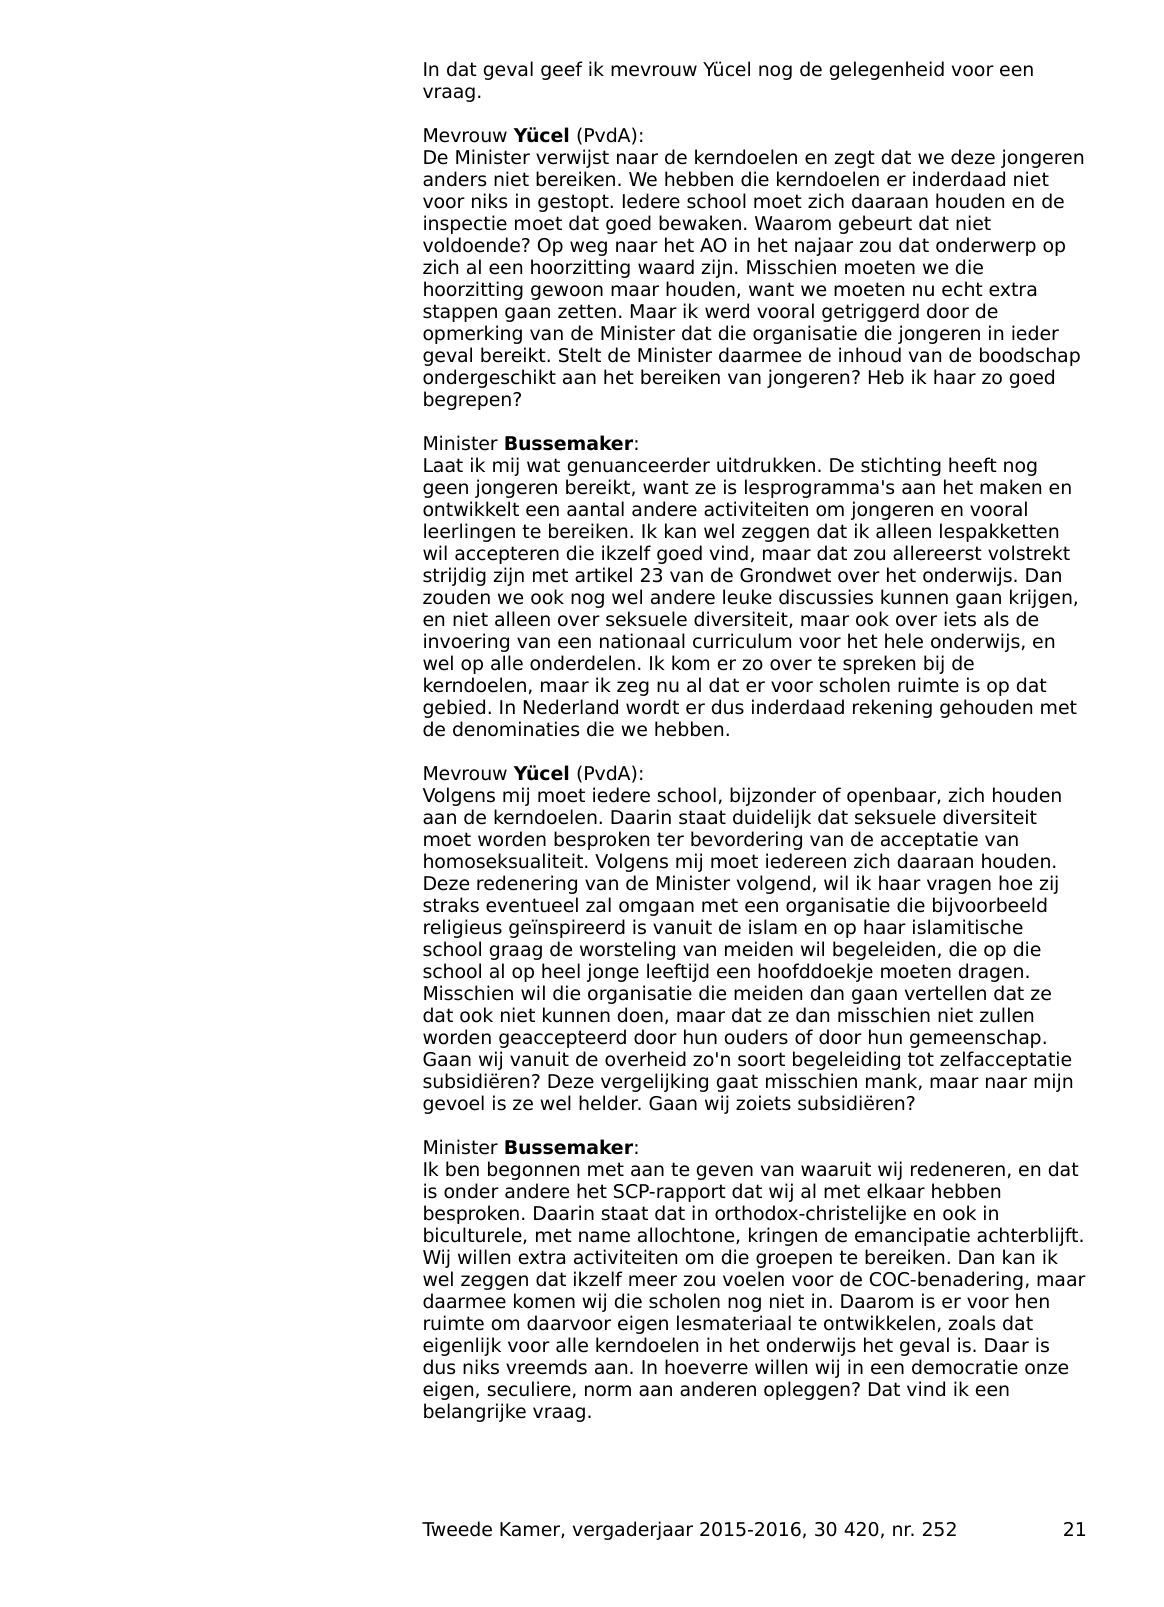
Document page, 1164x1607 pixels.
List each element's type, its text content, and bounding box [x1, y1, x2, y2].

text Minister Bussemaker: [422, 433, 1087, 455]
text Mevrouw Yücel (PvdA): [422, 763, 1087, 785]
text In dat geval geef ik mevrouw Yücel nog de gelegenheid voor een vraag. [422, 59, 1087, 103]
text Ik ben begonnen met aan te geven van waaruit wij redeneren, en dat is onder andere het SCP-rapport dat wij al met elkaar hebben besproken. Daarin staat dat in orthodox-christelijke en ook in biculturele, met name allochtone, kringen de emancipatie achterblijft. Wij willen extra activiteiten om die groepen te bereiken. Dan kan ik wel zeggen dat ikzelf meer zou voelen voor de COC-benadering, maar daarmee komen wij die scholen nog niet in. Daarom is er voor hen ruimte om daarvoor eigen lesmateriaal te ontwikkelen, zoals dat eigenlijk voor alle kerndoelen in het onderwijs het geval is. Daar is dus niks vreemds aan. In hoeverre willen wij in een democratie onze eigen, seculiere, norm aan anderen opleggen? Dat vind ik een belangrijke vraag. [422, 1159, 1087, 1423]
text Minister Bussemaker: [422, 1137, 1087, 1159]
text Volgens mij moet iedere school, bijzonder of openbaar, zich houden aan de kerndoelen. Daarin staat duidelijk dat seksuele diversiteit moet worden besproken ter bevordering van de acceptatie van homoseksualiteit. Volgens mij moet iedereen zich daaraan houden. Deze redenering van de Minister volgend, wil ik haar vragen hoe zij straks eventueel zal omgaan met een organisatie die bijvoorbeeld religieus geïnspireerd is vanuit de islam en op haar islamitische school graag de worsteling van meiden wil begeleiden, die op die school al op heel jonge leeftijd een hoofddoekje moeten dragen. Misschien wil die organisatie die meiden dan gaan vertellen dat ze dat ook niet kunnen doen, maar dat ze dan misschien niet zullen worden geaccepteerd door hun ouders of door hun gemeenschap. Gaan wij vanuit de overheid zo'n soort begeleiding tot zelfacceptatie subsidiëren? Deze vergelijking gaat misschien mank, maar naar mijn gevoel is ze wel helder. Gaan wij zoiets subsidiëren? [422, 785, 1087, 1115]
text Mevrouw Yücel (PvdA): [422, 125, 1087, 147]
text Laat ik mij wat genuanceerder uitdrukken. De stichting heeft nog geen jongeren bereikt, want ze is lesprogramma's aan het maken en ontwikkelt een aantal andere activiteiten om jongeren en vooral leerlingen te bereiken. Ik kan wel zeggen dat ik alleen lespakketten wil accepteren die ikzelf goed vind, maar dat zou allereerst volstrekt strijdig zijn met artikel 23 van de Grondwet over het onderwijs. Dan zouden we ook nog wel andere leuke discussies kunnen gaan krijgen, en niet alleen over seksuele diversiteit, maar ook over iets als de invoering van een nationaal curriculum voor het hele onderwijs, en wel op alle onderdelen. Ik kom er zo over te spreken bij de kerndoelen, maar ik zeg nu al dat er voor scholen ruimte is op dat gebied. In Nederland wordt er dus inderdaad rekening gehouden met de denominaties die we hebben. [422, 455, 1087, 741]
text De Minister verwijst naar de kerndoelen en zegt dat we deze jongeren anders niet bereiken. We hebben die kerndoelen er inderdaad niet voor niks in gestopt. Iedere school moet zich daaraan houden en de inspectie moet dat goed bewaken. Waarom gebeurt dat niet voldoende? Op weg naar het AO in het najaar zou dat onderwerp op zich al een hoorzitting waard zijn. Misschien moeten we die hoorzitting gewoon maar houden, want we moeten nu echt extra stappen gaan zetten. Maar ik werd vooral getriggerd door de opmerking van de Minister dat die organisatie die jongeren in ieder geval bereikt. Stelt de Minister daarmee de inhoud van de boodschap ondergeschikt aan het bereiken van jongeren? Heb ik haar zo goed begrepen? [422, 147, 1087, 411]
